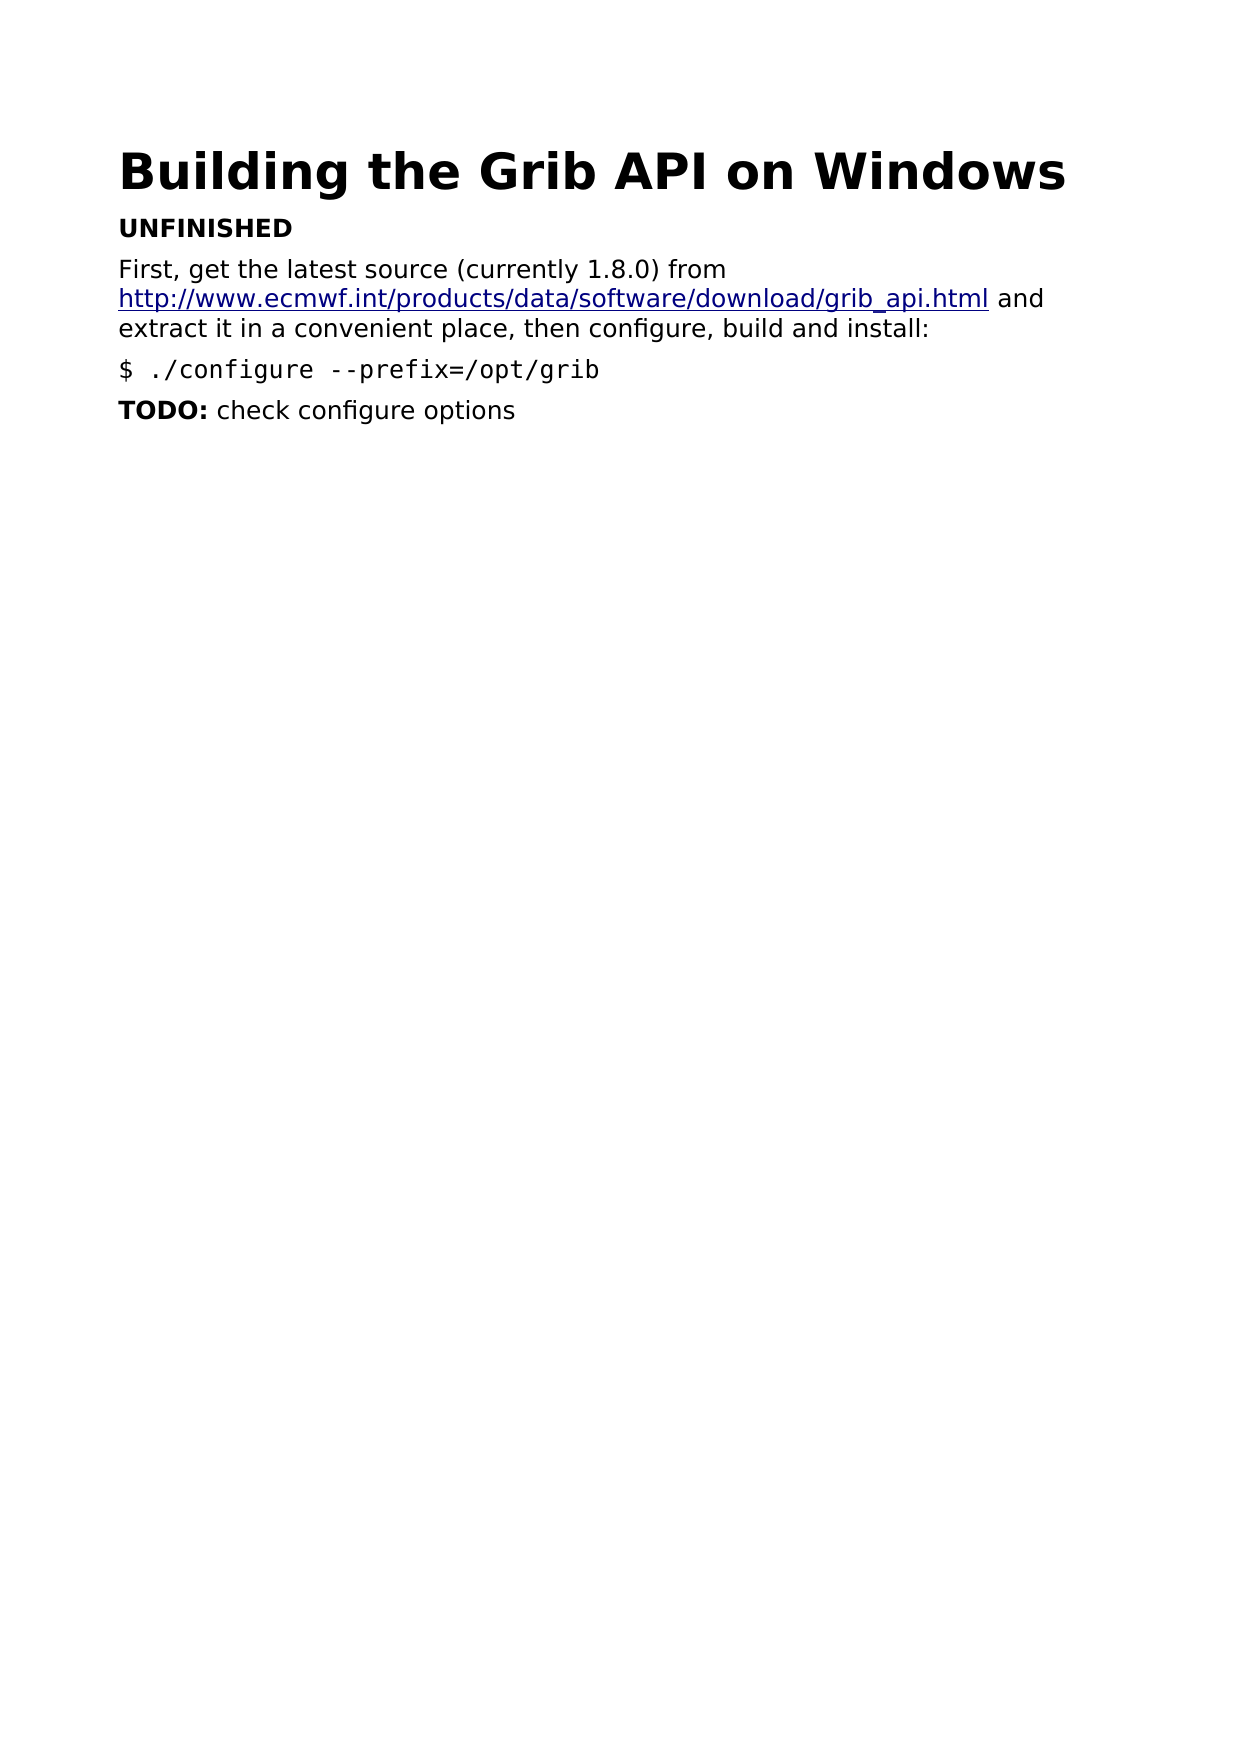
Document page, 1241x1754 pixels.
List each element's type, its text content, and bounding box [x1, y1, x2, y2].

text UNFINISHED [118, 214, 1122, 243]
text $ ./configure --prefix=/opt/grib [118, 356, 1122, 385]
text TODO: check configure options [118, 396, 1122, 426]
subtitle Building the Grib API on Windows [118, 143, 1122, 201]
text First, get the latest source (currently 1.8.0) from http://www.ecmwf.int/products/data/software/download/grib_api.html and extract it in a convenient place, then configure, build and install: [118, 256, 1122, 343]
